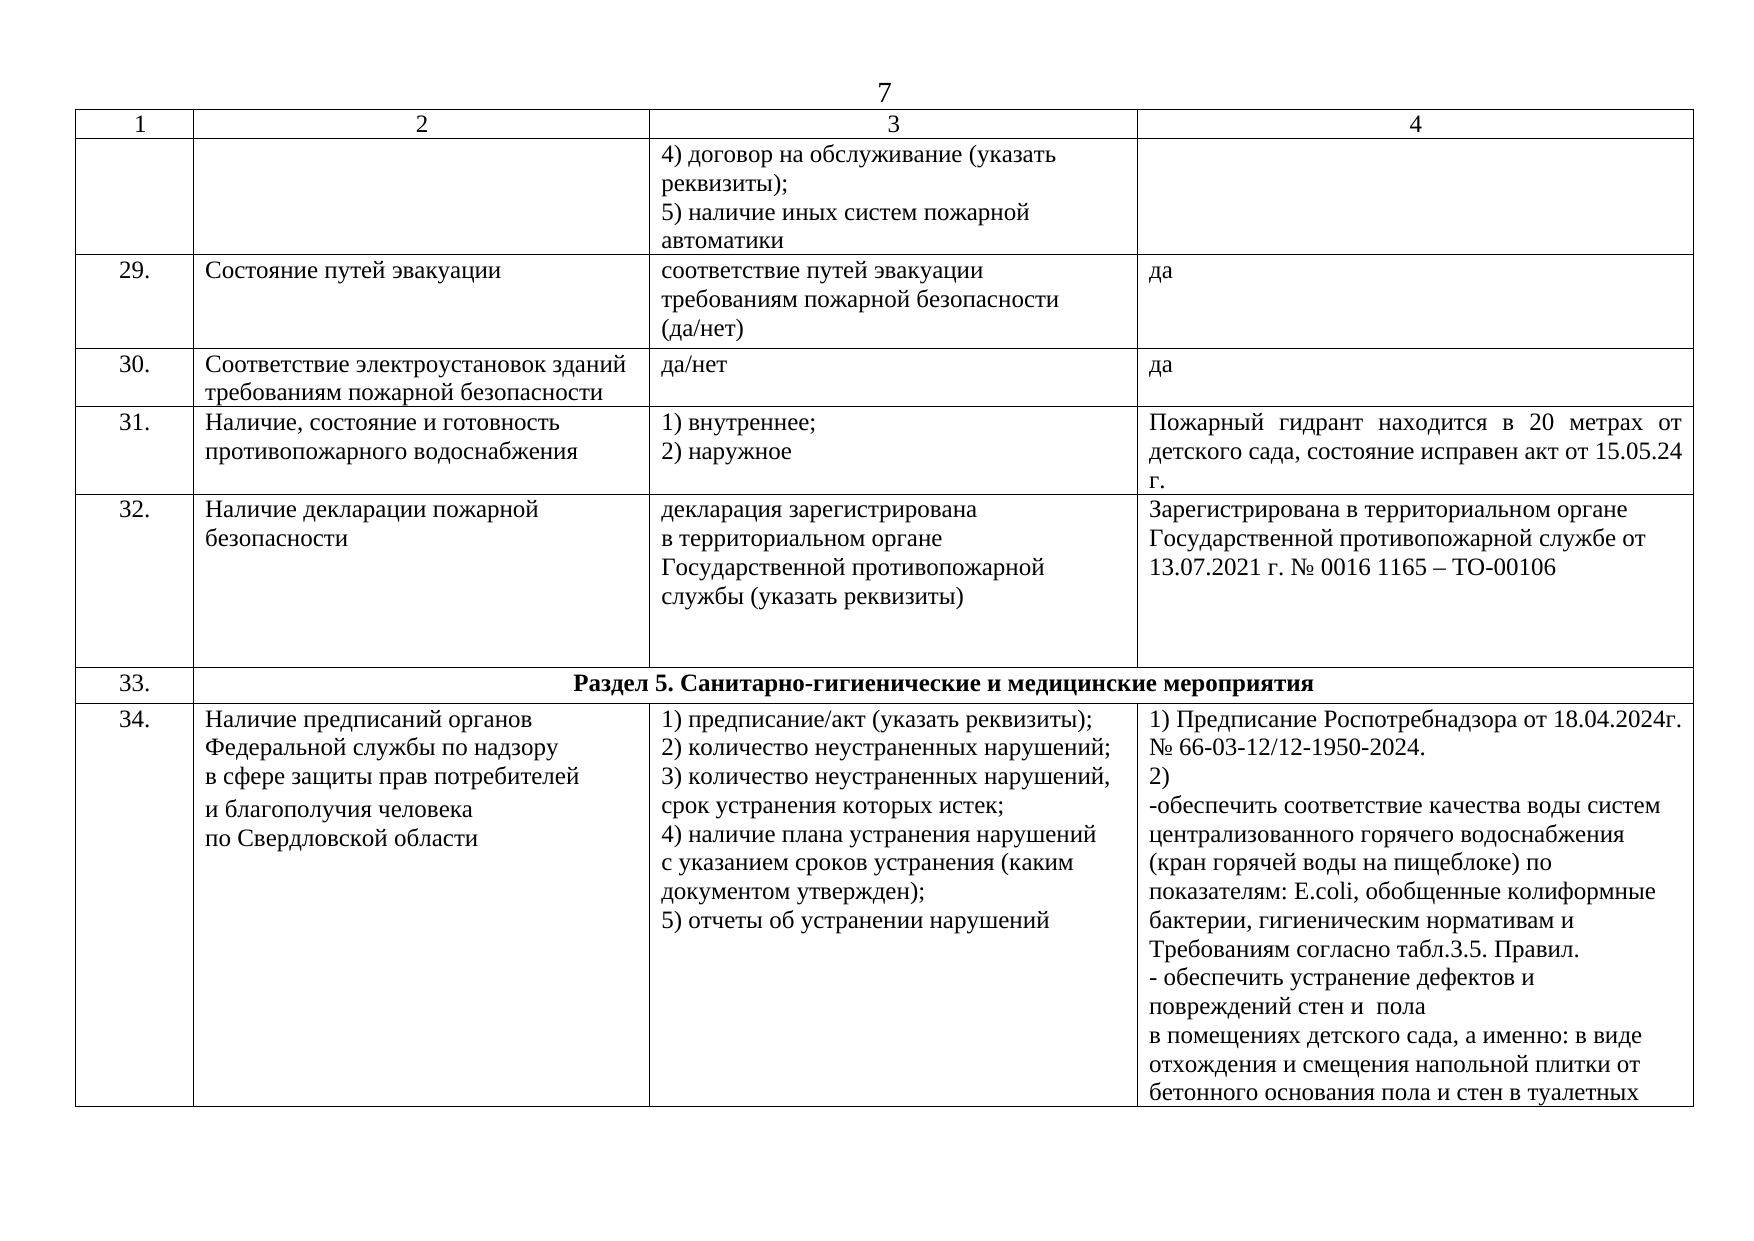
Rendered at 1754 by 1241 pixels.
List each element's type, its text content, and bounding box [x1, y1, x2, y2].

table_cell Наличие декларации пожарной безопасности [194, 495, 649, 667]
table_cell 1) Предписание Роспотребнадзора от 18.04.2024г. № 66-03-12/12-1950-2024. 2) -обеспечить соответствие качества воды систем централизованного горячего водоснабжения (кран горячей воды на пищеблоке) по показателям: E.coli, обобщенные колиформные бактерии, гигиеническим нормативам и Требованиям согласно табл.3.5. Правил. - обеспечить устранение дефектов и повреждений стен и пола в помещениях детского сада, а именно: в виде отхождения и смещения напольной плитки от бетонного основания пола и стен в туалетных [1138, 704, 1693, 1106]
table_cell Наличие, состояние и готовность противопожарного водоснабжения [194, 407, 649, 493]
table_cell декларация зарегистрирована в территориальном органе Государственной противопожарной службы (указать реквизиты) [650, 495, 1137, 667]
table_header 4 [1138, 110, 1693, 138]
table_cell 34. [76, 704, 193, 1106]
table_cell да/нет [650, 349, 1137, 406]
table_cell Зарегистрирована в территориальном органе Государственной противопожарной службе от 13.07.2021 г. № 0016 1165 – ТО-00106 [1138, 495, 1693, 667]
table_cell 1) предписание/акт (указать реквизиты); 2) количество неустраненных нарушений; 3) количество неустраненных нарушений, срок устранения которых истек; 4) наличие плана устранения нарушений с указанием сроков устранения (каким документом утвержден); 5) отчеты об устранении нарушений [650, 704, 1137, 1106]
table_cell [76, 139, 193, 254]
table_cell Состояние путей эвакуации [194, 255, 649, 348]
table_cell 31. [76, 407, 193, 493]
table_cell 32. [76, 495, 193, 667]
table_cell Раздел 5. Санитарно-гигиенические и медицинские мероприятия [194, 668, 1693, 703]
table_header 1 [76, 110, 193, 138]
table_cell 29. [76, 255, 193, 348]
table_cell 4) договор на обслуживание (указать реквизиты); 5) наличие иных систем пожарной автоматики [650, 139, 1137, 254]
table_header 2 [194, 110, 649, 138]
table_cell [1138, 139, 1693, 254]
table_cell Наличие предписаний органов Федеральной службы по надзору в сфере защиты прав потребителей и благополучия человека по Свердловской области [194, 704, 649, 1106]
table_cell да [1138, 255, 1693, 348]
table_cell 1) внутреннее; 2) наружное [650, 407, 1137, 493]
table_cell Пожарный гидрант находится в 20 метрах от детского сада, состояние исправен акт от 15.05.24 г. [1138, 407, 1693, 493]
table_header 3 [650, 110, 1137, 138]
table_cell да [1138, 349, 1693, 406]
table_cell соответствие путей эвакуации требованиям пожарной безопасности (да/нет) [650, 255, 1137, 348]
table_cell [194, 139, 649, 254]
table_cell 33. [76, 668, 193, 703]
table_cell Соответствие электроустановок зданий требованиям пожарной безопасности [194, 349, 649, 406]
table_cell 30. [76, 349, 193, 406]
